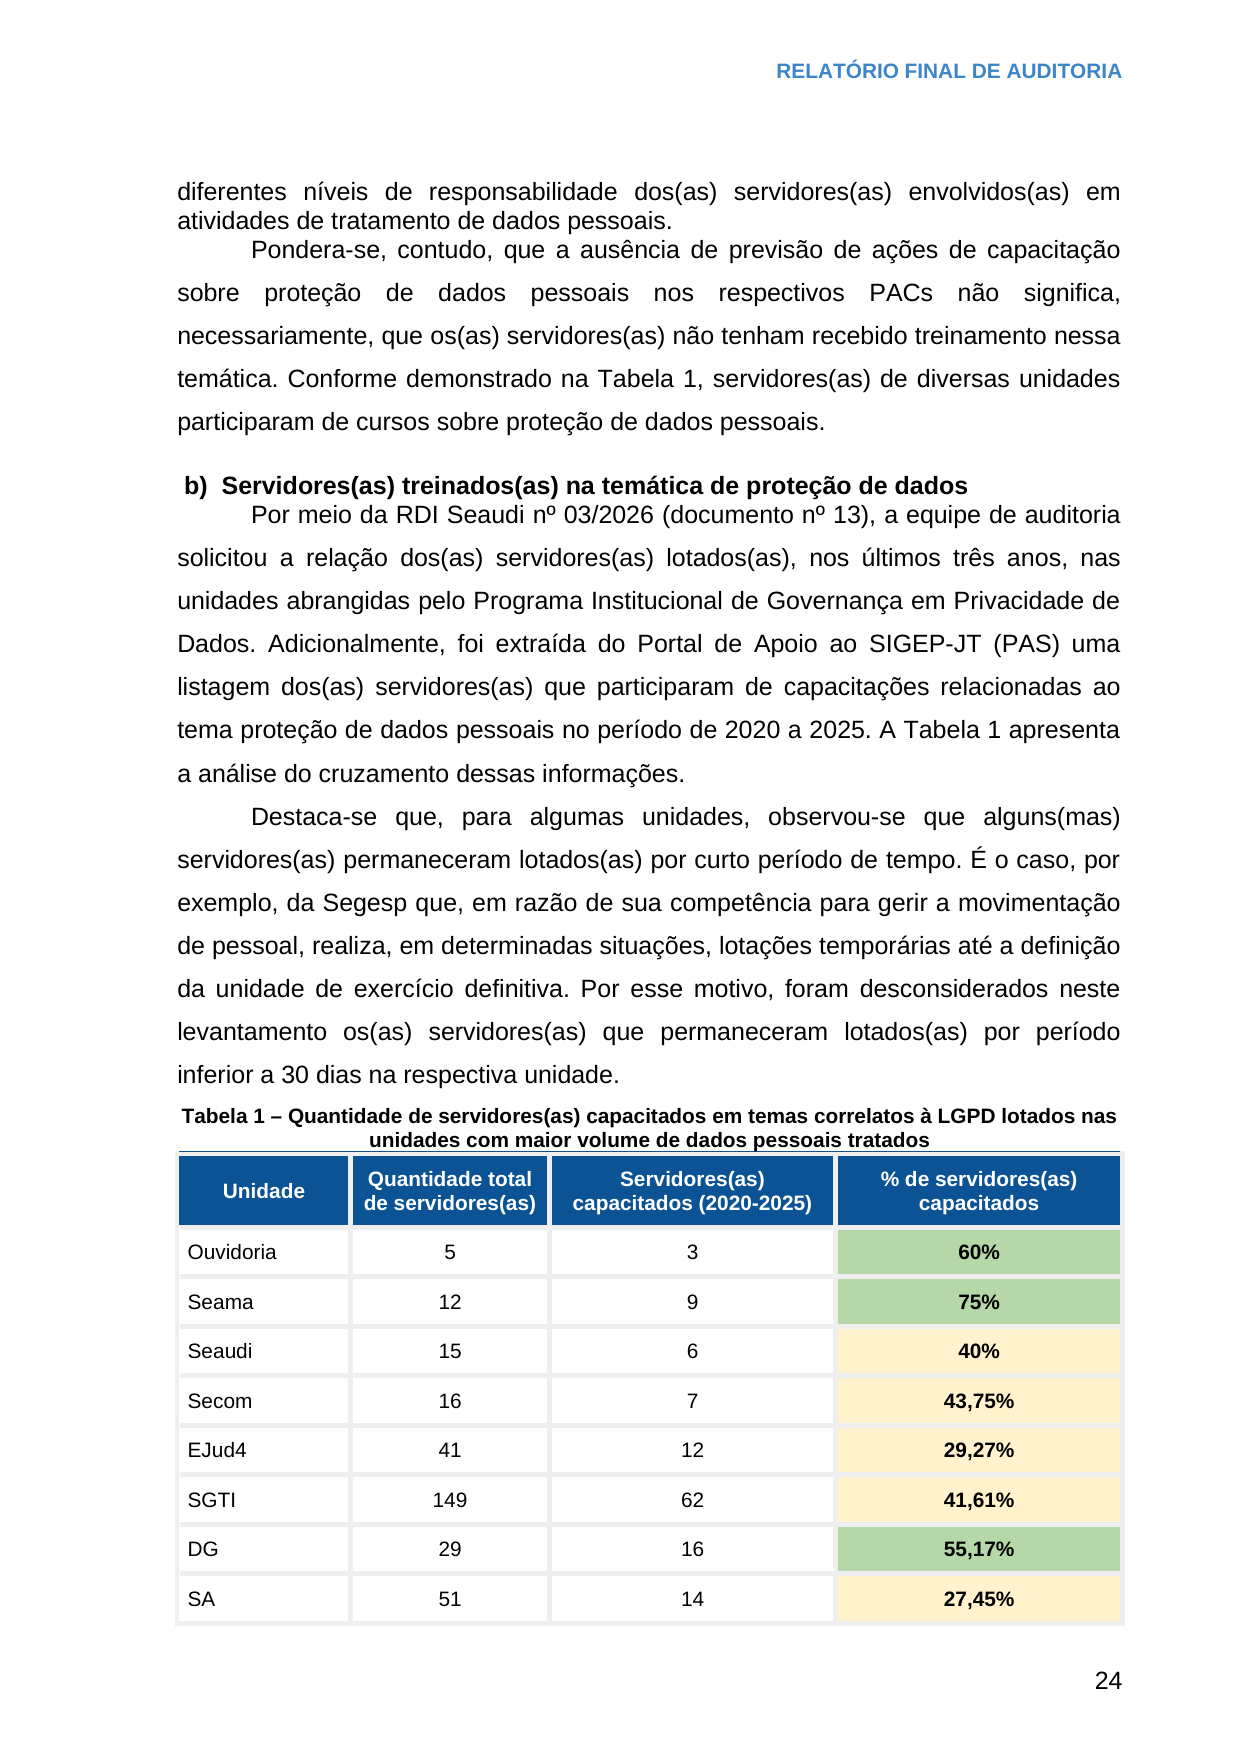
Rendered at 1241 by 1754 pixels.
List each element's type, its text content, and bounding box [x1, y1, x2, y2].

table_cell SGTI [179, 1473, 348, 1522]
table_cell DG [179, 1523, 348, 1571]
table_cell 41 [353, 1428, 547, 1472]
table_cell 60% [838, 1230, 1120, 1274]
text Pondera-se, contudo, que a ausência de previsão de ações de capacitação sobre proteção de dados pessoais nos respectivos PACs não significa, necessariamente, que os(as) servidores(as) não tenham recebido treinamento nessa temática. Conforme demonstrado na Tabela 1, servidores(as) de diversas unidades participaram de cursos sobre proteção de dados pessoais. [177, 234, 1122, 436]
table_cell 51 [353, 1576, 547, 1621]
table_cell 62 [552, 1477, 833, 1522]
text Destaca-se que, para algumas unidades, observou-se que alguns(mas) servidores(as) permaneceram lotados(as) por curto período de tempo. É o caso, por exemplo, da Segesp que, em razão de sua competência para gerir a movimentação de pessoal, realiza, em determinadas situações, lotações temporárias até a definição da unidade de exercício definitiva. Por esse motivo, foram desconsiderados neste levantamento os(as) servidores(as) que permaneceram lotados(as) por período inferior a 30 dias na respectiva unidade. [177, 802, 1122, 1089]
table_header Quantidade total de servidores(as) [353, 1156, 547, 1225]
table_header Unidade [179, 1156, 348, 1225]
table_cell 41,61% [838, 1477, 1120, 1522]
table_cell Seaudi [179, 1325, 348, 1373]
table_cell 16 [552, 1527, 833, 1571]
table_cell 9 [552, 1279, 833, 1324]
table_cell 5 [353, 1230, 547, 1274]
table_cell 16 [353, 1378, 547, 1423]
table_cell Secom [179, 1374, 348, 1423]
table_cell 12 [552, 1428, 833, 1472]
list Servidores(as) treinados(as) na temática de proteção de dados [184, 471, 1122, 500]
table_cell 3 [552, 1230, 833, 1274]
table_cell SA [179, 1572, 348, 1621]
table_cell 43,75% [838, 1378, 1120, 1423]
text Tabela 1 – Quantidade de servidores(as) capacitados em temas correlatos à LGPD lotados nas unidades com maior volume de dados pessoais tratados [177, 1103, 1122, 1151]
table_cell Seama [179, 1275, 348, 1324]
table_cell 29 [353, 1527, 547, 1571]
table_cell 149 [353, 1477, 547, 1522]
table_header % de servidores(as) capacitados [838, 1156, 1120, 1225]
text diferentes níveis de responsabilidade dos(as) servidores(as) envolvidos(as) em atividades de tratamento de dados pessoais. [177, 177, 1122, 234]
table_header Servidores(as) capacitados (2020-2025) [552, 1156, 833, 1225]
table_cell 75% [838, 1279, 1120, 1324]
table_cell 27,45% [838, 1576, 1120, 1621]
table_cell 7 [552, 1378, 833, 1423]
table_cell 55,17% [838, 1527, 1120, 1571]
text Por meio da RDI Seaudi nº 03/2026 (documento nº 13), a equipe de auditoria solicitou a relação dos(as) servidores(as) lotados(as), nos últimos três anos, nas unidades abrangidas pelo Programa Institucional de Governança em Privacidade de Dados. Adicionalmente, foi extraída do Portal de Apoio ao SIGEP-JT (PAS) uma listagem dos(as) servidores(as) que participaram de capacitações relacionadas ao tema proteção de dados pessoais no período de 2020 a 2025. A Tabela 1 apresenta a análise do cruzamento dessas informações. [177, 500, 1122, 787]
table_cell 40% [838, 1329, 1120, 1373]
table_cell 12 [353, 1279, 547, 1324]
table_cell 14 [552, 1576, 833, 1621]
table_cell 29,27% [838, 1428, 1120, 1472]
table_cell Ouvidoria [179, 1226, 348, 1274]
table_cell 15 [353, 1329, 547, 1373]
table_cell 6 [552, 1329, 833, 1373]
table_cell EJud4 [179, 1424, 348, 1472]
